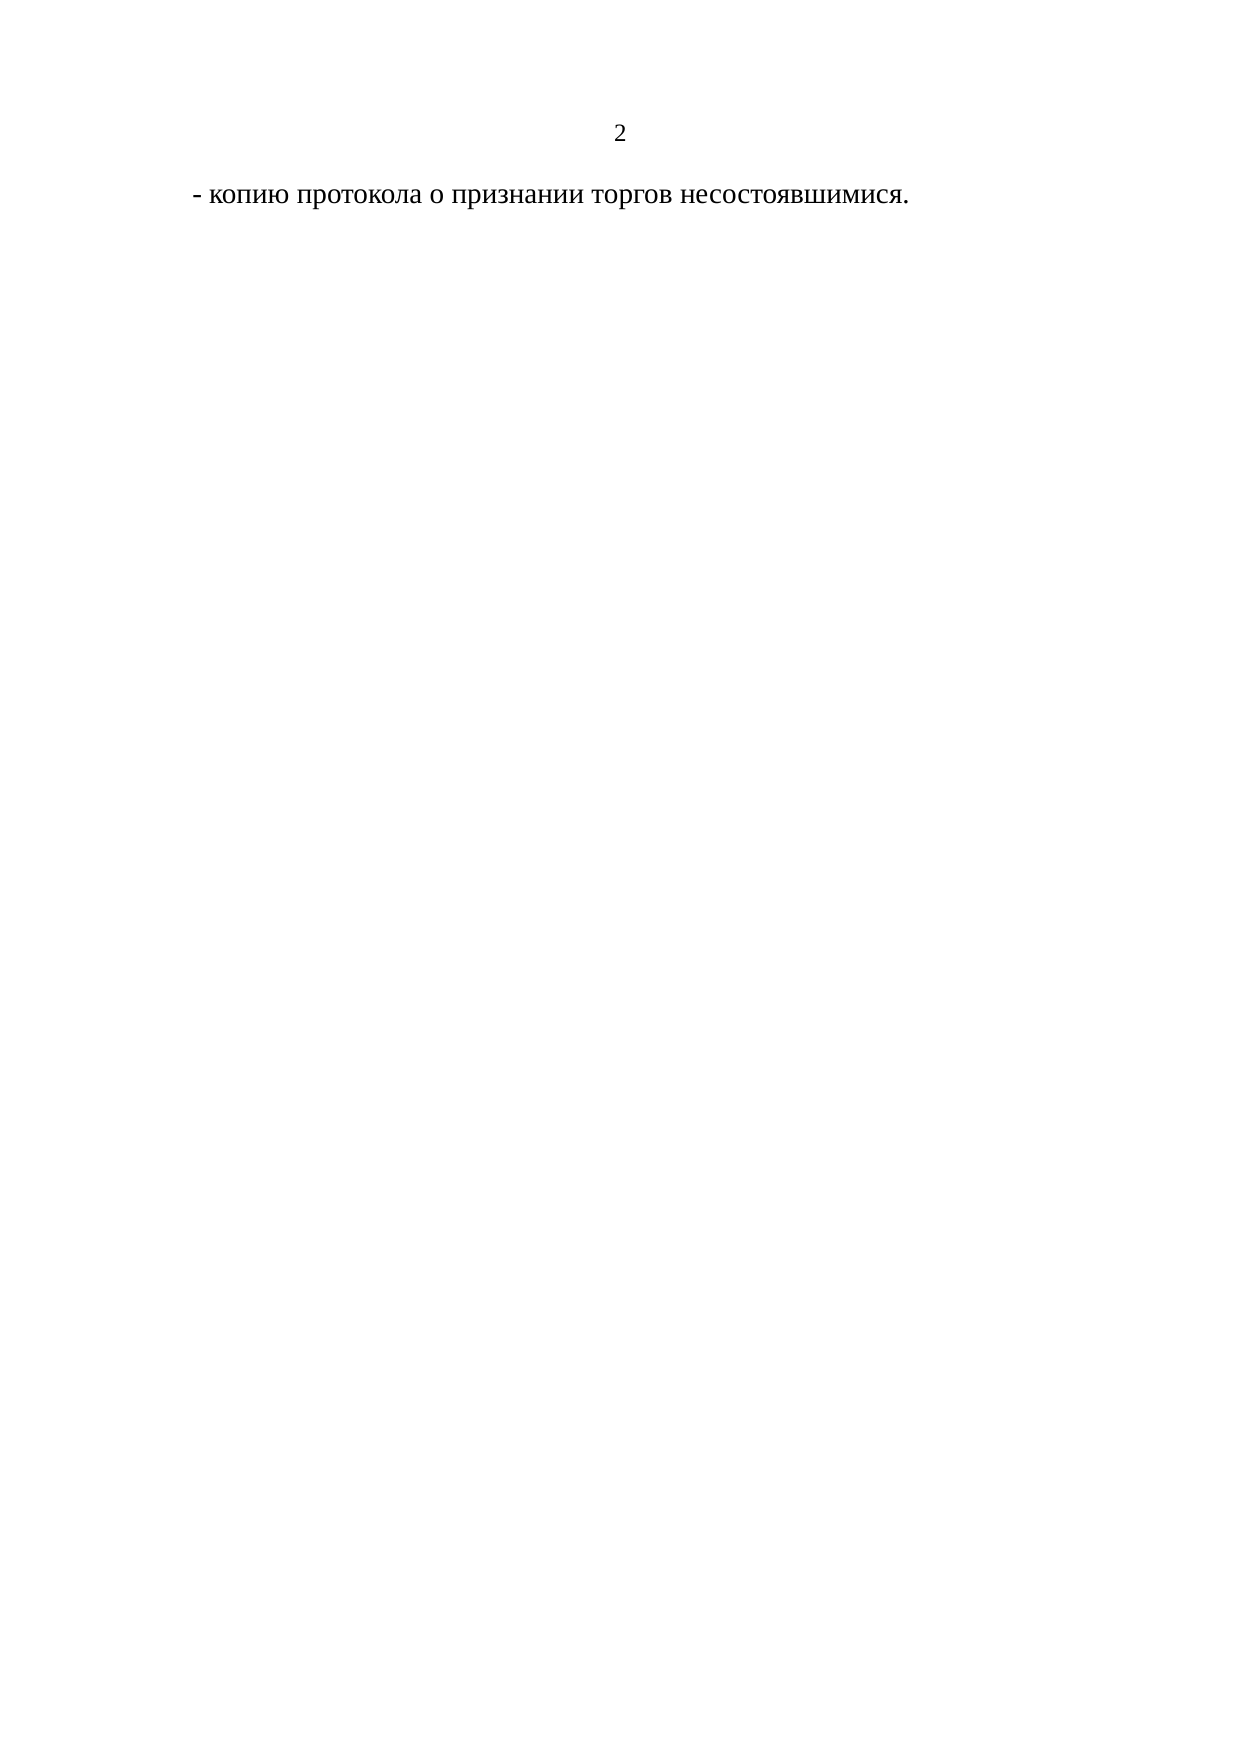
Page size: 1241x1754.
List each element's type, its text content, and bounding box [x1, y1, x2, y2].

text - копию протокола о признании торгов несостоявшимися. [118, 176, 1122, 210]
